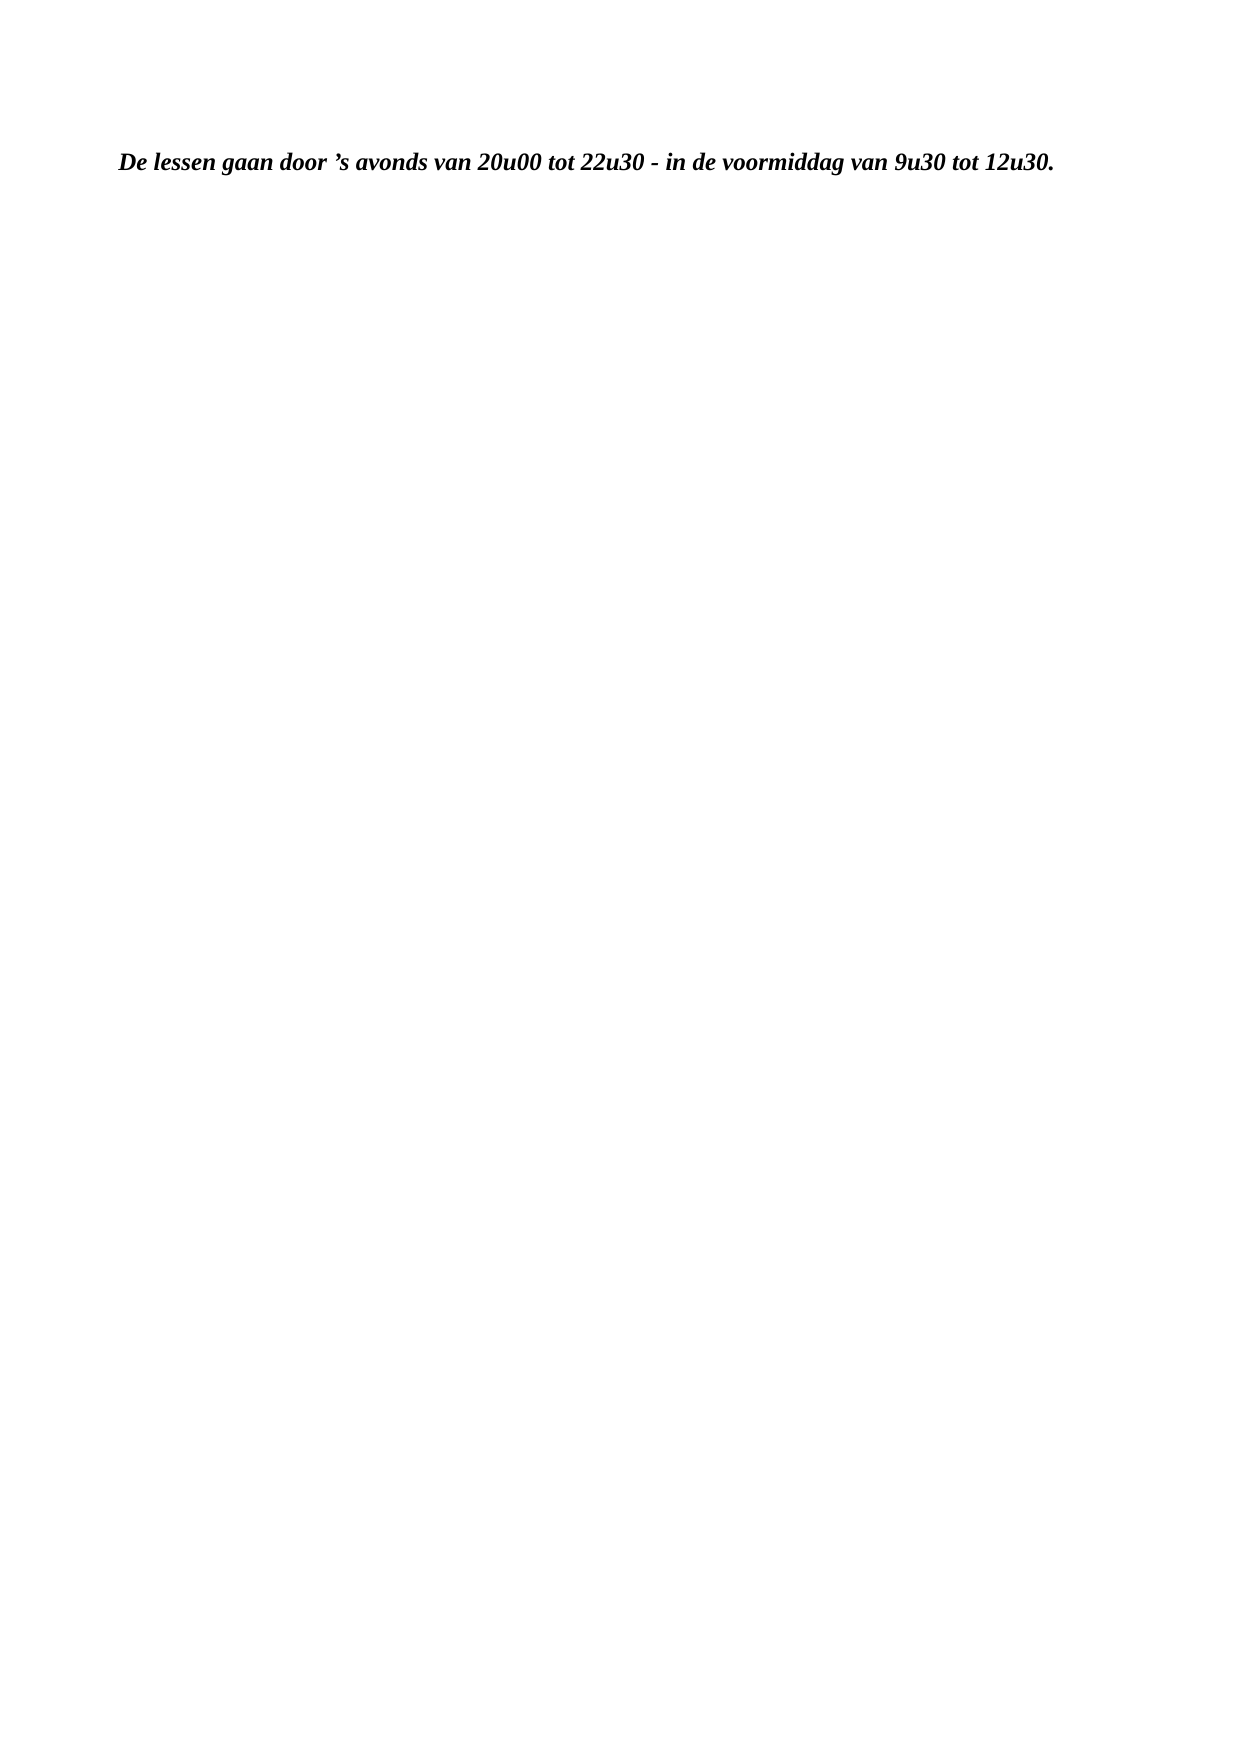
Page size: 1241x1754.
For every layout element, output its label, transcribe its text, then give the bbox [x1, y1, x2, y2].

text De lessen gaan door ’s avonds van 20u00 tot 22u30 - in de voormiddag van 9u30 tot 12u30. [118, 118, 1122, 296]
